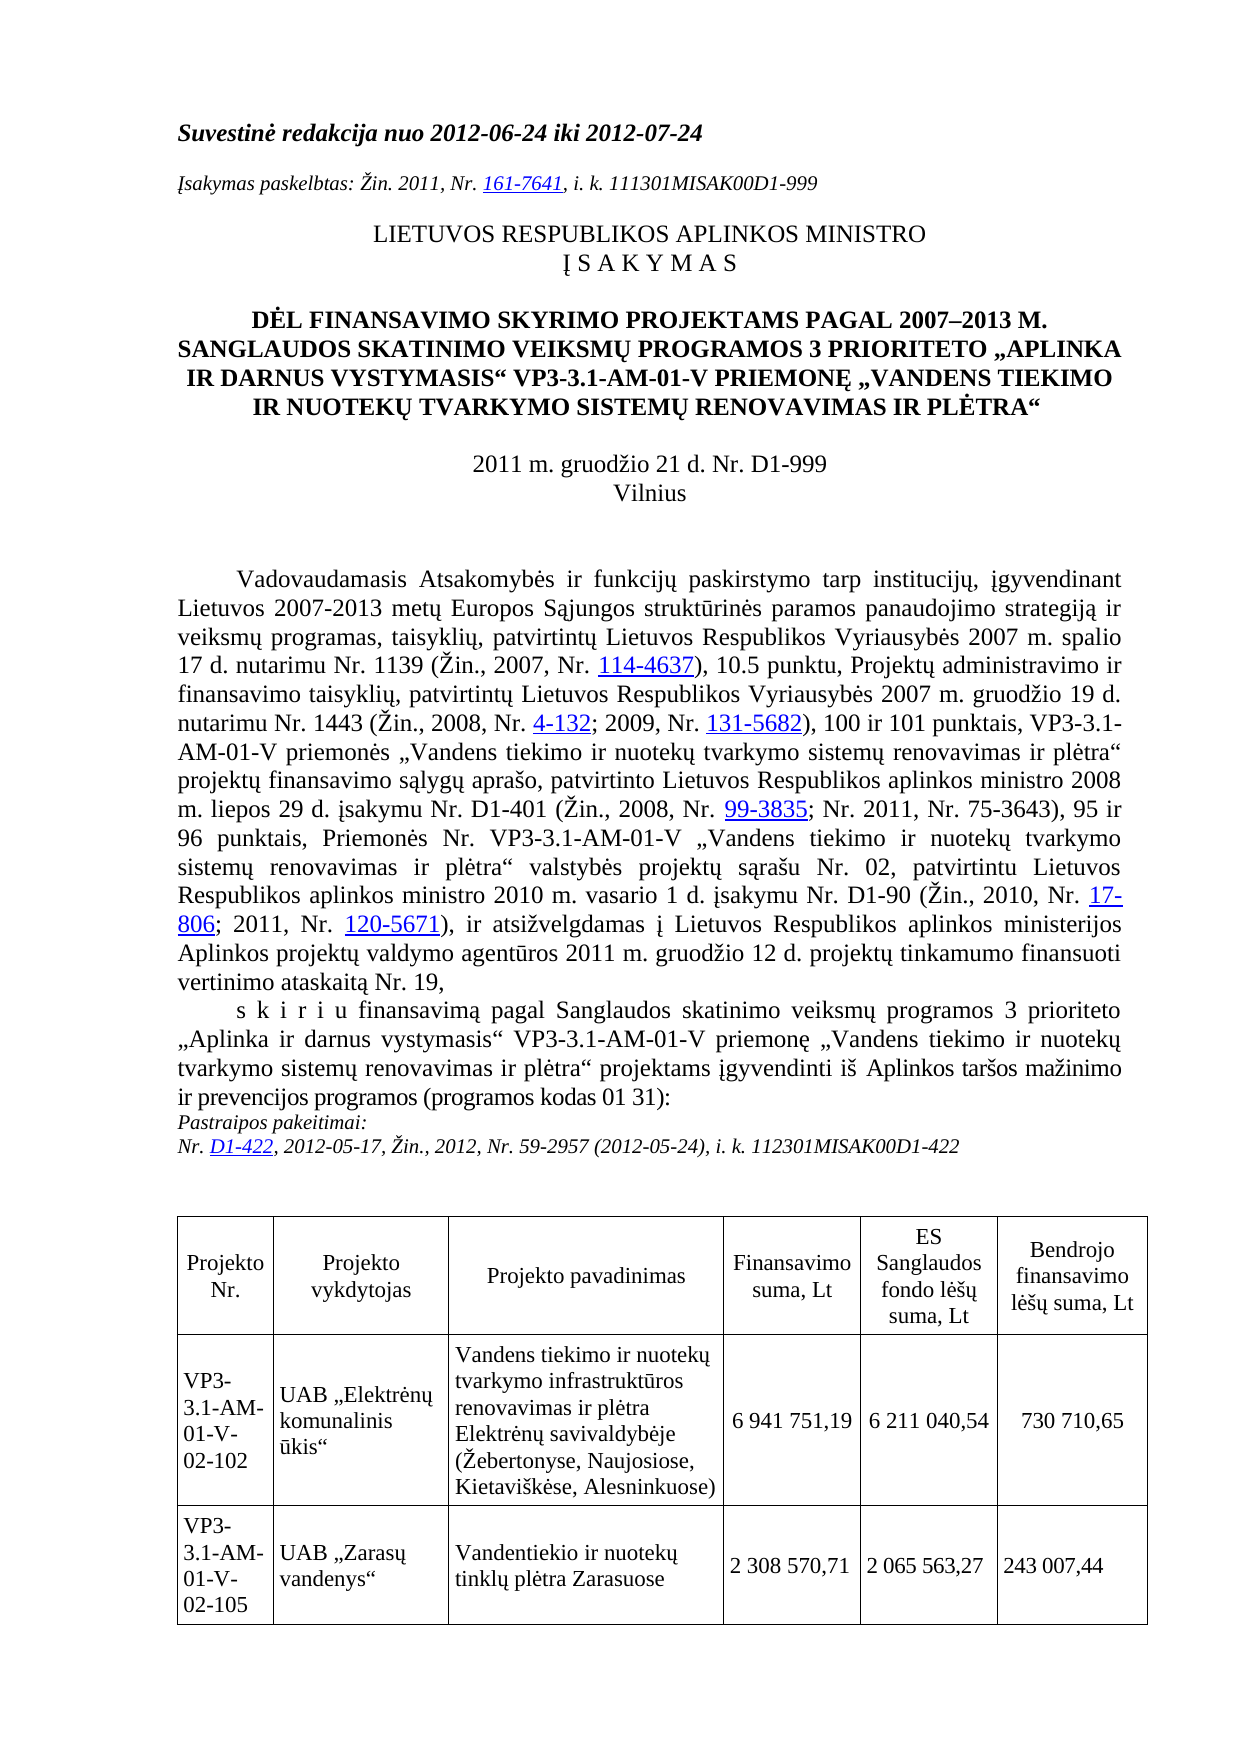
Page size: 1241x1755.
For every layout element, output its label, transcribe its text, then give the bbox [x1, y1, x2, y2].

table_cell Vandentiekio ir nuotekų tinklų plėtra Zarasuose [449, 1506, 723, 1624]
table_cell 6 211 040,54 [861, 1335, 997, 1505]
table_cell 243 007,44 [998, 1506, 1147, 1624]
table_cell UAB „Elektrėnų komunalinis ūkis“ [274, 1335, 448, 1505]
table_cell 2 308 570,71 [724, 1506, 860, 1624]
text Suvestinė redakcija nuo 2012-06-24 iki 2012-07-24 [177, 118, 1122, 147]
table_header Projekto Nr. [178, 1217, 273, 1334]
table_cell 730 710,65 [998, 1335, 1147, 1505]
table_header Finansavimo suma, Lt [724, 1217, 860, 1334]
table_cell 2 065 563,27 [861, 1506, 997, 1624]
text s k i r i u finansavimą pagal Sanglaudos skatinimo veiksmų programos 3 prioriteto „Aplinka ir darnus vystymasis“ VP3-3.1-AM-01-V priemonę „Vandens tiekimo ir nuotekų tvarkymo sistemų renovavimas ir plėtra“ projektams įgyvendinti iš Aplinkos taršos mažinimo ir prevencijos programos (programos kodas 01 31): [177, 995, 1122, 1110]
table_header Bendrojo finansavimo lėšų suma, Lt [998, 1217, 1147, 1334]
text 2011 m. gruodžio 21 d. Nr. D1-999 [177, 449, 1122, 478]
text Vadovaudamasis Atsakomybės ir funkcijų paskirstymo tarp institucijų, įgyvendinant Lietuvos 2007-2013 metų Europos Sąjungos struktūrinės paramos panaudojimo strategiją ir veiksmų programas, taisyklių, patvirtintų Lietuvos Respublikos Vyriausybės 2007 m. spalio 17 d. nutarimu Nr. 1139 (Žin., 2007, Nr. 114-4637), 10.5 punktu, Projektų administravimo ir finansavimo taisyklių, patvirtintų Lietuvos Respublikos Vyriausybės 2007 m. gruodžio 19 d. nutarimu Nr. 1443 (Žin., 2008, Nr. 4-132; 2009, Nr. 131-5682), 100 ir 101 punktais, VP3-3.1-AM-01-V priemonės „Vandens tiekimo ir nuotekų tvarkymo sistemų renovavimas ir plėtra“ projektų finansavimo sąlygų aprašo, patvirtinto Lietuvos Respublikos aplinkos ministro 2008 m. liepos 29 d. įsakymu Nr. D1-401 (Žin., 2008, Nr. 99-3835; Nr. 2011, Nr. 75-3643), 95 ir 96 punktais, Priemonės Nr. VP3-3.1-AM-01-V „Vandens tiekimo ir nuotekų tvarkymo sistemų renovavimas ir plėtra“ valstybės projektų sąrašu Nr. 02, patvirtintu Lietuvos Respublikos aplinkos ministro 2010 m. vasario 1 d. įsakymu Nr. D1-90 (Žin., 2010, Nr. 17-806; 2011, Nr. 120-5671), ir atsižvelgdamas į Lietuvos Respublikos aplinkos ministerijos Aplinkos projektų valdymo agentūros 2011 m. gruodžio 12 d. projektų tinkamumo finansuoti vertinimo ataskaitą Nr. 19, [177, 564, 1122, 995]
text DĖL FINANSAVIMO SKYRIMO PROJEKTAMS PAGAL 2007–2013 M. SANGLAUDOS SKATINIMO VEIKSMŲ PROGRAMOS 3 PRIORITETO „APLINKA IR DARNUS VYSTYMASIS“ VP3-3.1-AM-01-V PRIEMONĘ „VANDENS TIEKIMO IR NUOTEKŲ TVARKYMO SISTEMŲ RENOVAVIMAS IR PLĖTRA“ [177, 305, 1122, 420]
text LIETUVOS RESPUBLIKOS APLINKOS MINISTRO [177, 219, 1122, 248]
table_header ES Sanglaudos fondo lėšų suma, Lt [861, 1217, 997, 1334]
text Nr. D1-422, 2012-05-17, Žin., 2012, Nr. 59-2957 (2012-05-24), i. k. 112301MISAK00D1-422 [177, 1134, 1122, 1158]
table_cell 6 941 751,19 [724, 1335, 860, 1505]
text Pastraipos pakeitimai: [177, 1110, 1122, 1134]
text Į S A K Y M A S [177, 248, 1122, 277]
text Vilnius [177, 478, 1122, 507]
table_cell Vandens tiekimo ir nuotekų tvarkymo infrastruktūros renovavimas ir plėtra Elektrėnų savivaldybėje (Žebertonyse, Naujosiose, Kietaviškėse, Alesninkuose) [449, 1335, 723, 1505]
text Įsakymas paskelbtas: Žin. 2011, Nr. 161-7641, i. k. 111301MISAK00D1-999 [177, 171, 1122, 195]
table_header Projekto pavadinimas [449, 1217, 723, 1334]
table_header Projekto vykdytojas [274, 1217, 448, 1334]
table_cell VP3-3.1-AM-01-V-02-102 [178, 1335, 273, 1505]
table_cell VP3-3.1-AM-01-V-02-105 [178, 1506, 273, 1624]
table_cell UAB „Zarasų vandenys“ [274, 1506, 448, 1624]
